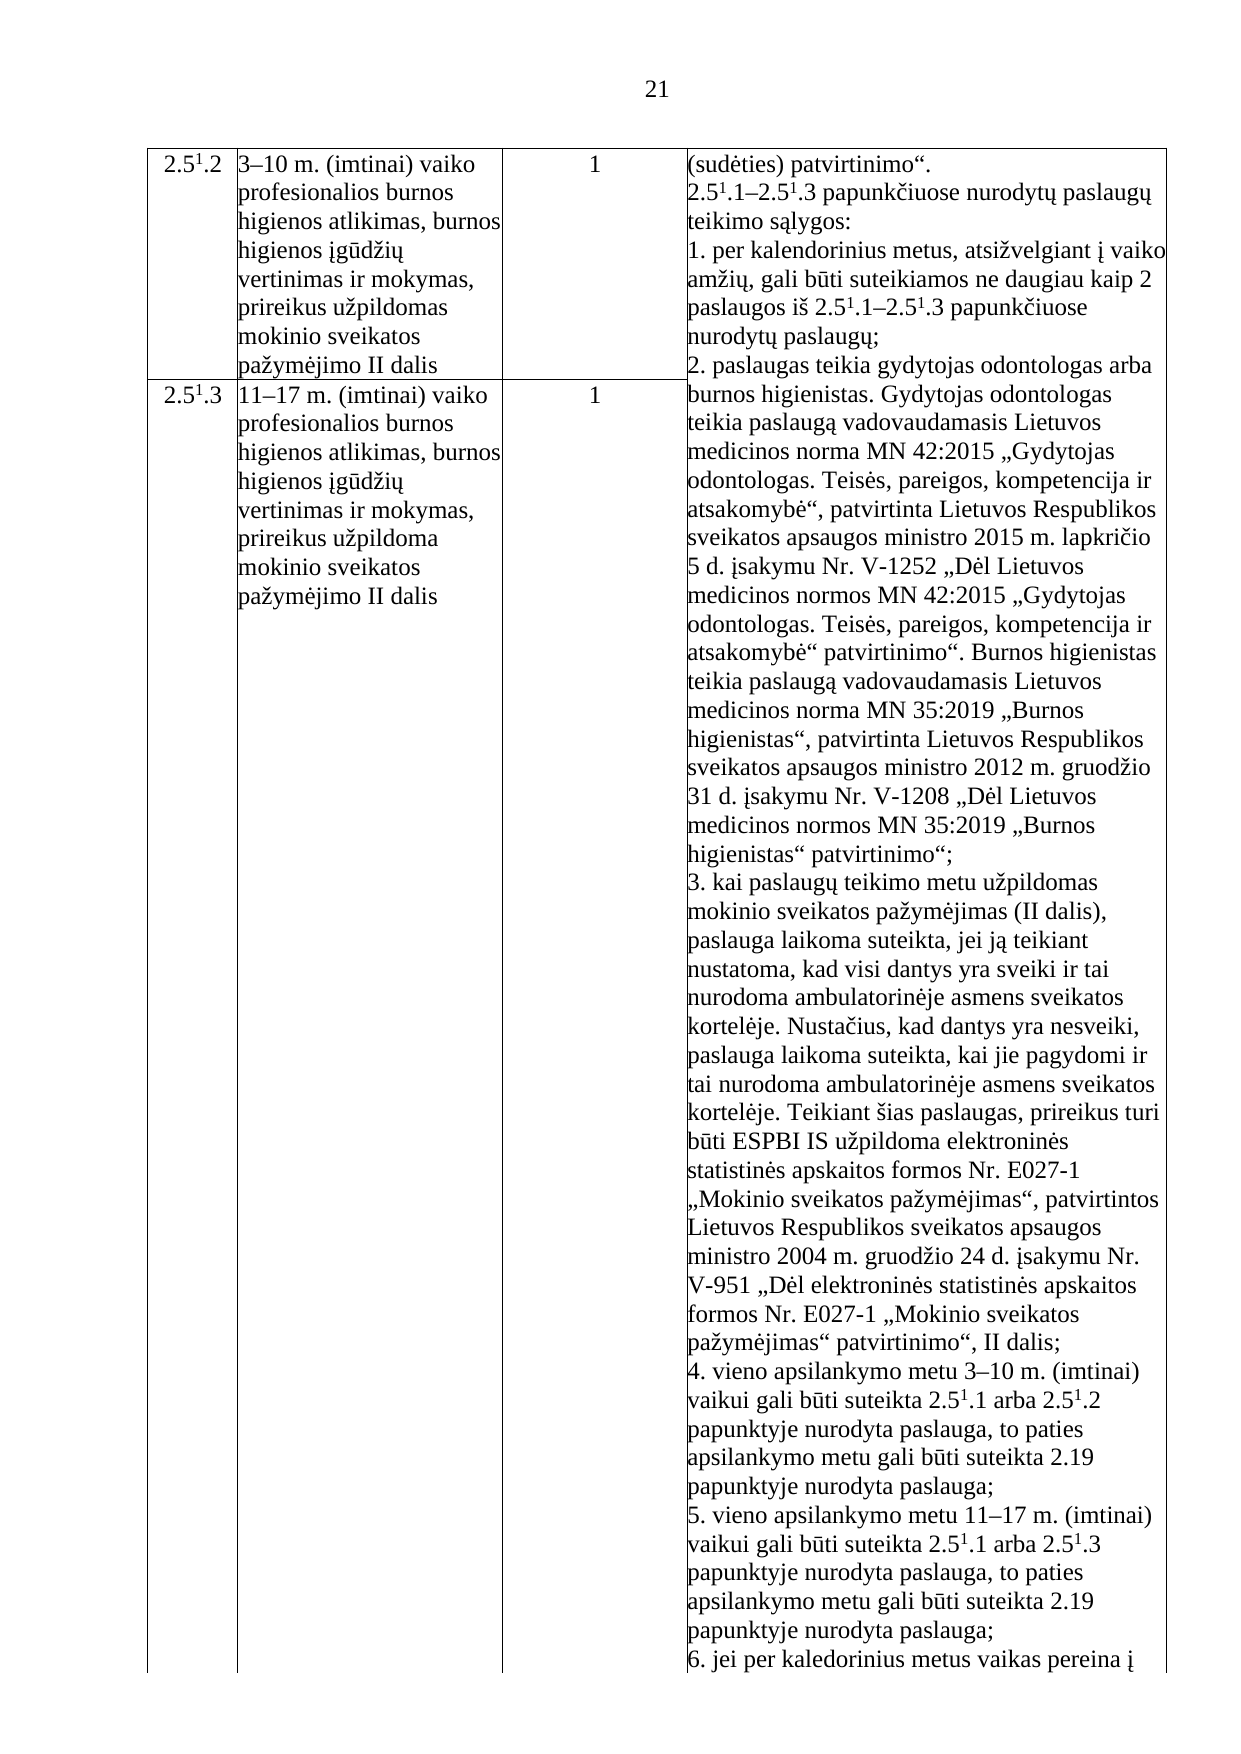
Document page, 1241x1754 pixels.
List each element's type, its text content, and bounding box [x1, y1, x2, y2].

table_cell (sudėties) patvirtinimo“. 2.51.1–2.51.3 papunkčiuose nurodytų paslaugų teikimo sąlygos: 1. per kalendorinius metus, atsižvelgiant į vaiko amžių, gali būti suteikiamos ne daugiau kaip 2 paslaugos iš 2.51.1–2.51.3 papunkčiuose nurodytų paslaugų; 2. paslaugas teikia gydytojas odontologas arba burnos higienistas. Gydytojas odontologas teikia paslaugą vadovaudamasis Lietuvos medicinos norma MN 42:2015 „Gydytojas odontologas. Teisės, pareigos, kompetencija ir atsakomybė“, patvirtinta Lietuvos Respublikos sveikatos apsaugos ministro 2015 m. lapkričio 5 d. įsakymu Nr. V-1252 „Dėl Lietuvos medicinos normos MN 42:2015 „Gydytojas odontologas. Teisės, pareigos, kompetencija ir atsakomybė“ patvirtinimo“. Burnos higienistas teikia paslaugą vadovaudamasis Lietuvos medicinos norma MN 35:2019 „Burnos higienistas“, patvirtinta Lietuvos Respublikos sveikatos apsaugos ministro 2012 m. gruodžio 31 d. įsakymu Nr. V-1208 „Dėl Lietuvos medicinos normos MN 35:2019 „Burnos higienistas“ patvirtinimo“; 3. kai paslaugų teikimo metu užpildomas mokinio sveikatos pažymėjimas (II dalis), paslauga laikoma suteikta, jei ją teikiant nustatoma, kad visi dantys yra sveiki ir tai nurodoma ambulatorinėje asmens sveikatos kortelėje. Nustačius, kad dantys yra nesveiki, paslauga laikoma suteikta, kai jie pagydomi ir tai nurodoma ambulatorinėje asmens sveikatos kortelėje. Teikiant šias paslaugas, prireikus turi būti ESPBI IS užpildoma elektroninės statistinės apskaitos formos Nr. E027-1 „Mokinio sveikatos pažymėjimas“, patvirtintos Lietuvos Respublikos sveikatos apsaugos ministro 2004 m. gruodžio 24 d. įsakymu Nr. V-951 „Dėl elektroninės statistinės apskaitos formos Nr. E027-1 „Mokinio sveikatos pažymėjimas“ patvirtinimo“, II dalis; 4. vieno apsilankymo metu 3–10 m. (imtinai) vaikui gali būti suteikta 2.51.1 arba 2.51.2 papunktyje nurodyta paslauga, to paties apsilankymo metu gali būti suteikta 2.19 papunktyje nurodyta paslauga; 5. vieno apsilankymo metu 11–17 m. (imtinai) vaikui gali būti suteikta 2.51.1 arba 2.51.3 papunktyje nurodyta paslauga, to paties apsilankymo metu gali būti suteikta 2.19 papunktyje nurodyta paslauga; 6. jei per kaledorinius metus vaikas pereina į [688, 149, 1166, 1672]
table_cell 1 [503, 380, 687, 1672]
table_cell 3–10 m. (imtinai) vaiko profesionalios burnos higienos atlikimas, burnos higienos įgūdžių vertinimas ir mokymas, prireikus užpildomas mokinio sveikatos pažymėjimo II dalis [238, 149, 502, 379]
table_cell 2.51.3 [148, 380, 237, 1672]
table_cell 11–17 m. (imtinai) vaiko profesionalios burnos higienos atlikimas, burnos higienos įgūdžių vertinimas ir mokymas, prireikus užpildoma mokinio sveikatos pažymėjimo II dalis [238, 380, 502, 1672]
table_cell 1 [503, 149, 687, 379]
table_cell 2.51.2 [148, 149, 237, 379]
